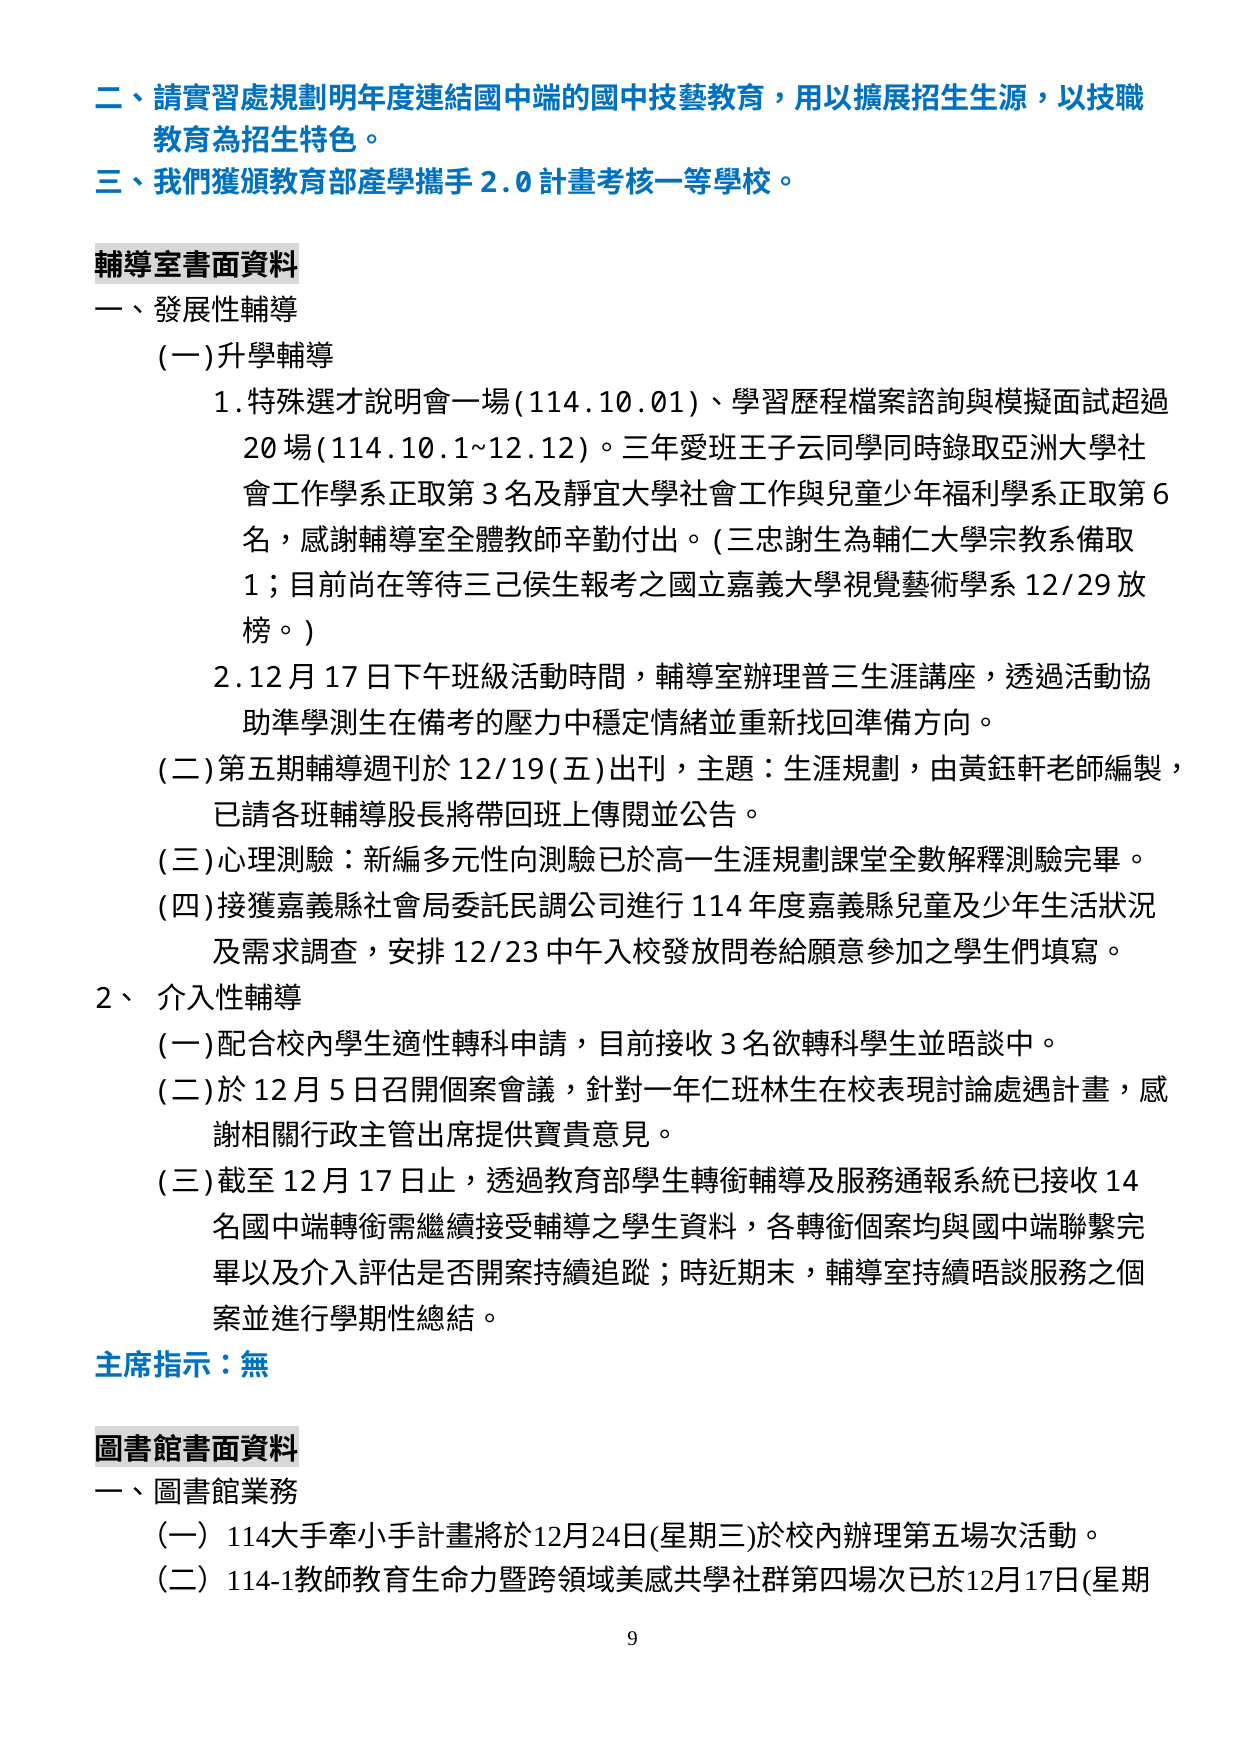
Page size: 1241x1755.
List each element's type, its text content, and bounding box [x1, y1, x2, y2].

text (二)於12月5日召開個案會議，針對一年仁班林生在校表現討論處遇計畫，感謝相關行政主管出席提供寶貴意見。 [153, 1063, 1170, 1155]
text (二)第五期輔導週刊於12/19(五)出刊，主題：生涯規劃，由黃鈺軒老師編製，已請各班輔導股長將帶回班上傳閱並公告。 [153, 742, 1170, 834]
text 一、發展性輔導 [94, 284, 1170, 330]
list 介入性輔導 [94, 972, 1170, 1017]
text (一)升學輔導 [94, 330, 1170, 376]
text 三、我們獲頒教育部產學攜手2.0計畫考核一等學校。 [94, 158, 1170, 201]
text 輔導室書面資料 [94, 242, 1170, 284]
text (三)心理測驗：新編多元性向測驗已於高一生涯規劃課堂全數解釋測驗完畢。 [94, 834, 1170, 880]
text (四)接獲嘉義縣社會局委託民調公司進行114年度嘉義縣兒童及少年生活狀況及需求調查，安排12/23中午入校發放問卷給願意參加之學生們填寫。 [153, 880, 1170, 972]
text 一、圖書館業務 [94, 1467, 1170, 1511]
text 主席指示：無 [94, 1338, 1170, 1384]
text (一)配合校內學生適性轉科申請，目前接收3名欲轉科學生並晤談中。 [94, 1017, 1170, 1063]
text (三)截至12月17日止，透過教育部學生轉銜輔導及服務通報系統已接收14名國中端轉銜需繼續接受輔導之學生資料，各轉銜個案均與國中端聯繫完畢以及介入評估是否開案持續追蹤；時近期末，輔導室持續晤談服務之個案並進行學期性總結。 [153, 1155, 1170, 1338]
text 1.特殊選才說明會一場(114.10.01)、學習歷程檔案諮詢與模擬面試超過20場(114.10.1~12.12)。三年愛班王子云同學同時錄取亞洲大學社會工作學系正取第3名及靜宜大學社會工作與兒童少年福利學系正取第6名，感謝輔導室全體教師辛勤付出。(三忠謝生為輔仁大學宗教系備取1；目前尚在等待三己侯生報考之國立嘉義大學視覺藝術學系12/29放榜。) [212, 376, 1170, 651]
text 圖書館書面資料 [94, 1426, 1170, 1467]
text 二、請實習處規劃明年度連結國中端的國中技藝教育，用以擴展招生生源，以技職教育為招生特色。 [94, 75, 1170, 158]
text 2.12月17日下午班級活動時間，輔導室辦理普三生涯講座，透過活動協助準學測生在備考的壓力中穩定情緒並重新找回準備方向。 [212, 651, 1170, 742]
text （一）114大手牽小手計畫將於12月24日(星期三)於校內辦理第五場次活動。 [139, 1511, 1170, 1555]
text （二）114-1教師教育生命力暨跨領域美感共學社群第四場次已於12月17日(星期 [139, 1555, 1170, 1599]
